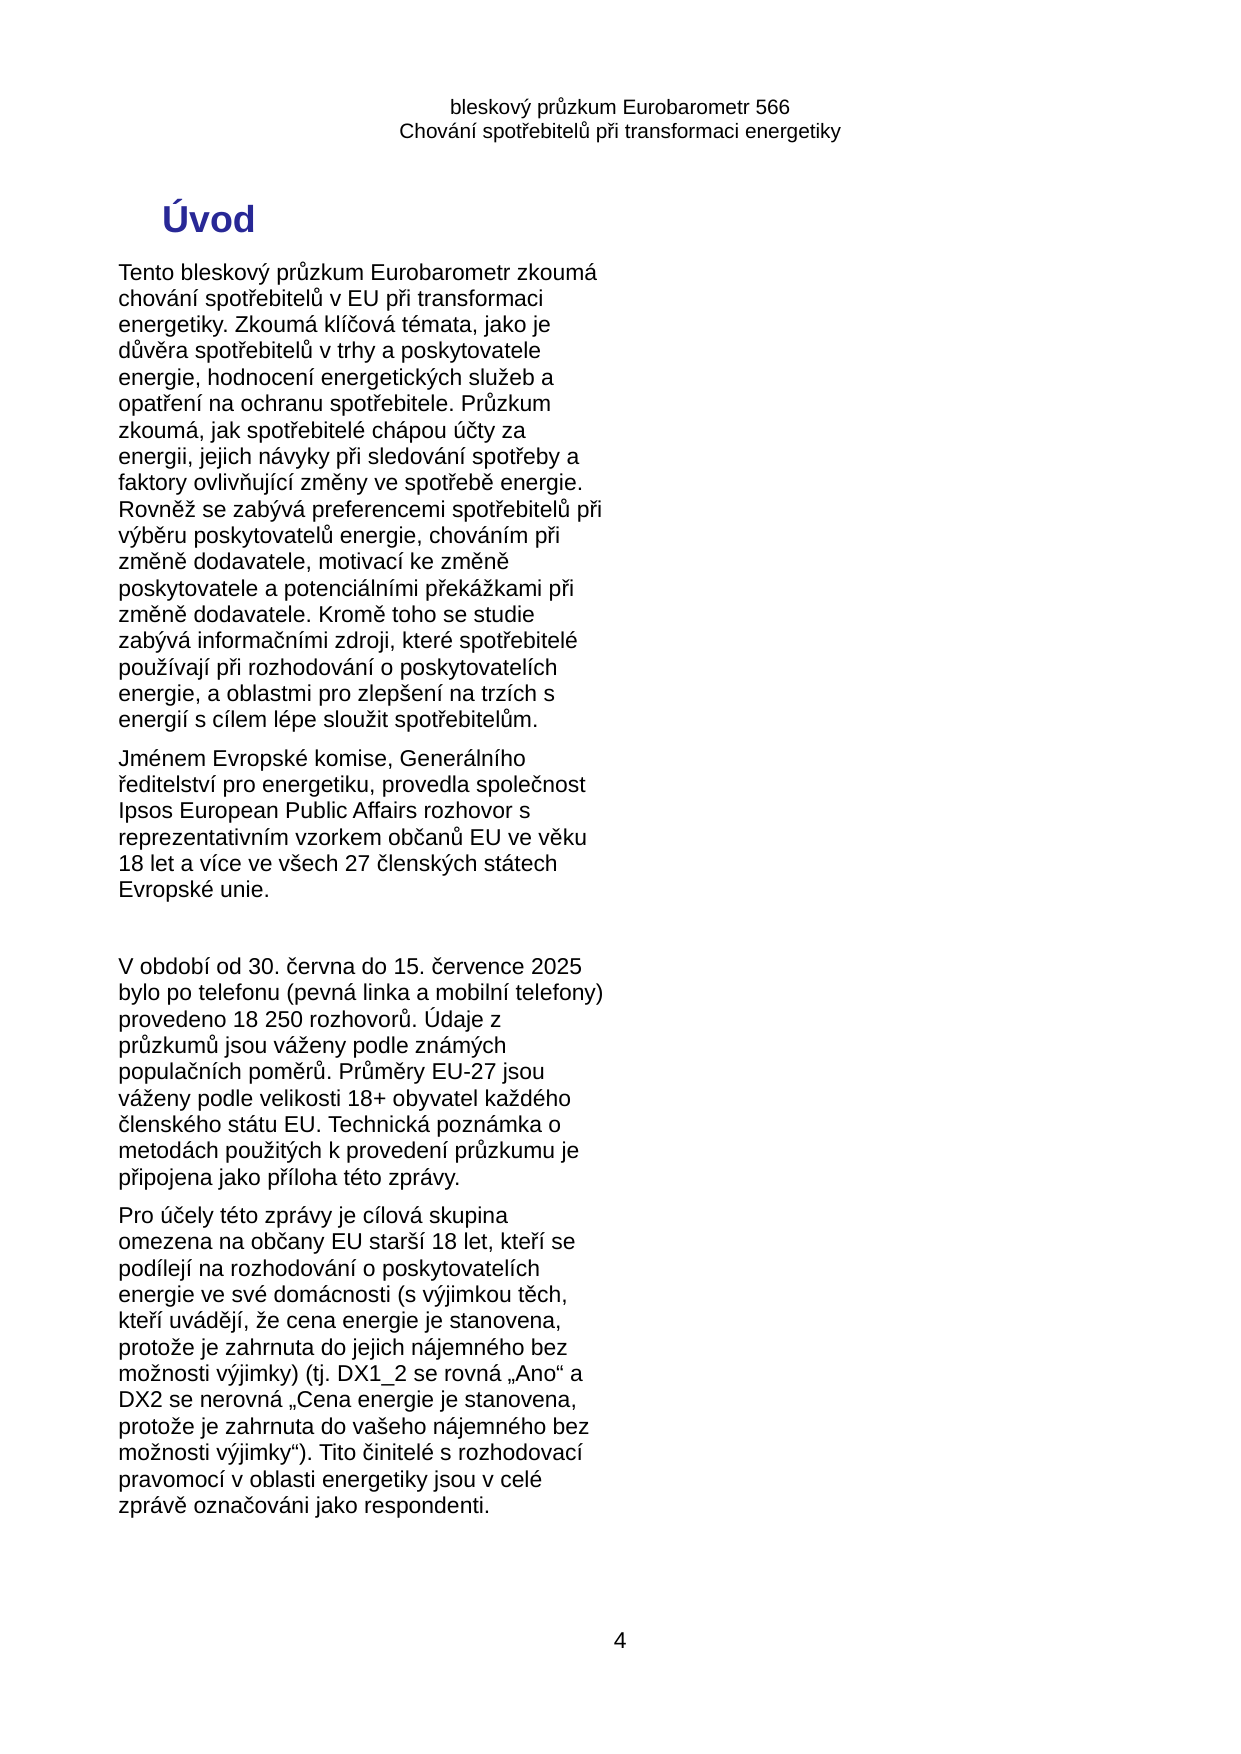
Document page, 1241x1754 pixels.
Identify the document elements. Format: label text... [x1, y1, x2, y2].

text Tento bleskový průzkum Eurobarometr zkoumá chování spotřebitelů v EU při transformaci energetiky. Zkoumá klíčová témata, jako je důvěra spotřebitelů v trhy a poskytovatele energie, hodnocení energetických služeb a opatření na ochranu spotřebitele. Průzkum zkoumá, jak spotřebitelé chápou účty za energii, jejich návyky při sledování spotřeby a faktory ovlivňující změny ve spotřebě energie. Rovněž se zabývá preferencemi spotřebitelů při výběru poskytovatelů energie, chováním při změně dodavatele, motivací ke změně poskytovatele a potenciálními překážkami při změně dodavatele. Kromě toho se studie zabývá informačními zdroji, které spotřebitelé používají při rozhodování o poskytovatelích energie, a oblastmi pro zlepšení na trzích s energií s cílem lépe sloužit spotřebitelům. [118, 258, 605, 733]
text Jménem Evropské komise, Generálního ředitelství pro energetiku, provedla společnost Ipsos European Public Affairs rozhovor s reprezentativním vzorkem občanů EU ve věku 18 let a více ve všech 27 členských státech Evropské unie. [118, 745, 605, 903]
subtitle Úvod [118, 197, 605, 240]
text Pro účely této zprávy je cílová skupina omezena na občany EU starší 18 let, kteří se podílejí na rozhodování o poskytovatelích energie ve své domácnosti (s výjimkou těch, kteří uvádějí, že cena energie je stanovena, protože je zahrnuta do jejich nájemného bez možnosti výjimky) (tj. DX1_2 se rovná „Ano“ a DX2 se nerovná „Cena energie je stanovena, protože je zahrnuta do vašeho nájemného bez možnosti výjimky“). Tito činitelé s rozhodovací pravomocí v oblasti energetiky jsou v celé zprávě označováni jako respondenti. [118, 1202, 605, 1518]
text V období od 30. června do 15. července 2025 bylo po telefonu (pevná linka a mobilní telefony) provedeno 18 250 rozhovorů. Údaje z průzkumů jsou váženy podle známých populačních poměrů. Průměry EU-27 jsou váženy podle velikosti 18+ obyvatel každého členského státu EU. Technická poznámka o metodách použitých k provedení průzkumu je připojena jako příloha této zprávy. [118, 953, 605, 1190]
